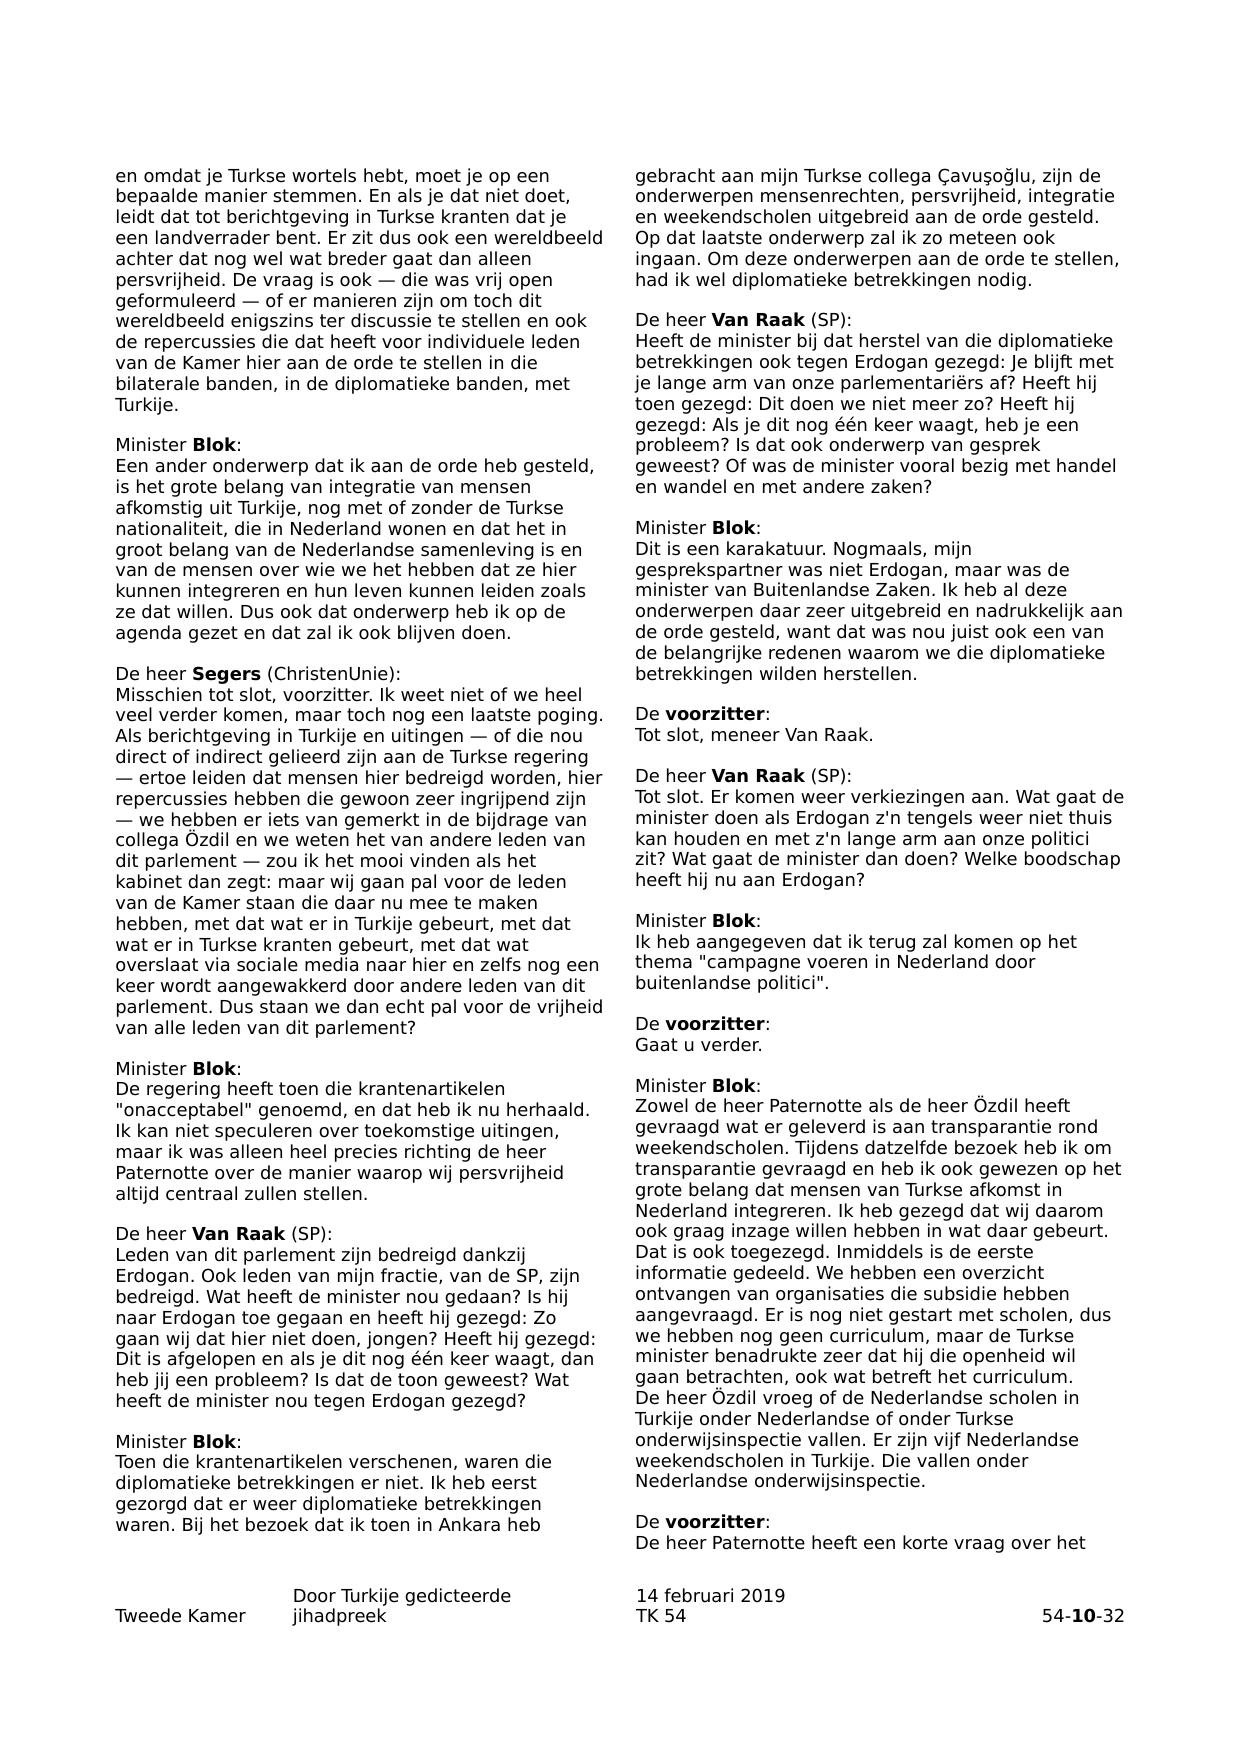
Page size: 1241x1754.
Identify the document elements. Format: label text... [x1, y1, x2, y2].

text gebracht aan mijn Turkse collega Çavuşoğlu, zijn de onderwerpen mensenrechten, persvrijheid, integratie en weekendscholen uitgebreid aan de orde gesteld. Op dat laatste onderwerp zal ik zo meteen ook ingaan. Om deze onderwerpen aan de orde te stellen, had ik wel diplomatieke betrekkingen nodig. [635, 165, 1125, 290]
text De heer Segers (ChristenUnie): [115, 663, 605, 684]
text De voorzitter: [635, 704, 1125, 725]
text Minister Blok: [635, 1076, 1125, 1096]
text Gaat u verder. [635, 1035, 1125, 1056]
text en omdat je Turkse wortels hebt, moet je op een bepaalde manier stemmen. En als je dat niet doet, leidt dat tot berichtgeving in Turkse kranten dat je een landverrader bent. Er zit dus ook een wereldbeeld achter dat nog wel wat breder gaat dan alleen persvrijheid. De vraag is ook — die was vrij open geformuleerd — of er manieren zijn om toch dit wereldbeeld enigszins ter discussie te stellen en ook de repercussies die dat heeft voor individuele leden van de Kamer hier aan de orde te stellen in die bilaterale banden, in de diplomatieke banden, met Turkije. [115, 165, 605, 415]
text Een ander onderwerp dat ik aan de orde heb gesteld, is het grote belang van integratie van mensen afkomstig uit Turkije, nog met of zonder de Turkse nationaliteit, die in Nederland wonen en dat het in groot belang van de Nederlandse samenleving is en van de mensen over wie we het hebben dat ze hier kunnen integreren en hun leven kunnen leiden zoals ze dat willen. Dus ook dat onderwerp heb ik op de agenda gezet en dat zal ik ook blijven doen. [115, 456, 605, 643]
text De regering heeft toen die krantenartikelen "onacceptabel" genoemd, en dat heb ik nu herhaald. Ik kan niet speculeren over toekomstige uitingen, maar ik was alleen heel precies richting de heer Paternotte over de manier waarop wij persvrijheid altijd centraal zullen stellen. [115, 1079, 605, 1204]
text Dit is een karakatuur. Nogmaals, mijn gesprekspartner was niet Erdogan, maar was de minister van Buitenlandse Zaken. Ik heb al deze onderwerpen daar zeer uitgebreid en nadrukkelijk aan de orde gesteld, want dat was nou juist ook een van de belangrijke redenen waarom we die diplomatieke betrekkingen wilden herstellen. [635, 538, 1125, 684]
text Toen die krantenartikelen verschenen, waren die diplomatieke betrekkingen er niet. Ik heb eerst gezorgd dat er weer diplomatieke betrekkingen waren. Bij het bezoek dat ik toen in Ankara heb [115, 1452, 605, 1536]
text De heer Özdil vroeg of de Nederlandse scholen in Turkije onder Nederlandse of onder Turkse onderwijsinspectie vallen. Er zijn vijf Nederlandse weekendscholen in Turkije. Die vallen onder Nederlandse onderwijsinspectie. [635, 1388, 1125, 1492]
text Minister Blok: [115, 435, 605, 456]
text De heer Van Raak (SP): [115, 1224, 605, 1245]
text De voorzitter: [635, 1014, 1125, 1035]
text De heer Van Raak (SP): [635, 310, 1125, 331]
text Leden van dit parlement zijn bedreigd dankzij Erdogan. Ook leden van mijn fractie, van de SP, zijn bedreigd. Wat heeft de minister nou gedaan? Is hij naar Erdogan toe gegaan en heeft hij gezegd: Zo gaan wij dat hier niet doen, jongen? Heeft hij gezegd: Dit is afgelopen en als je dit nog één keer waagt, dan heb jij een probleem? Is dat de toon geweest? Wat heeft de minister nou tegen Erdogan gezegd? [115, 1245, 605, 1412]
text De voorzitter: [635, 1512, 1125, 1533]
text De heer Van Raak (SP): [635, 766, 1125, 787]
text Minister Blok: [635, 911, 1125, 931]
text Zowel de heer Paternotte als de heer Özdil heeft gevraagd wat er geleverd is aan transparantie rond weekendscholen. Tijdens datzelfde bezoek heb ik om transparantie gevraagd en heb ik ook gewezen op het grote belang dat mensen van Turkse afkomst in Nederland integreren. Ik heb gezegd dat wij daarom ook graag inzage willen hebben in wat daar gebeurt. Dat is ook toegezegd. Inmiddels is de eerste informatie gedeeld. We hebben een overzicht ontvangen van organisaties die subsidie hebben aangevraagd. Er is nog niet gestart met scholen, dus we hebben nog geen curriculum, maar de Turkse minister benadrukte zeer dat hij die openheid wil gaan betrachten, ook wat betreft het curriculum. [635, 1096, 1125, 1388]
text Minister Blok: [635, 518, 1125, 538]
text De heer Paternotte heeft een korte vraag over het [635, 1533, 1125, 1554]
text Ik heb aangegeven dat ik terug zal komen op het thema "campagne voeren in Nederland door buitenlandse politici". [635, 931, 1125, 994]
text Heeft de minister bij dat herstel van die diplomatieke betrekkingen ook tegen Erdogan gezegd: Je blijft met je lange arm van onze parlementariërs af? Heeft hij toen gezegd: Dit doen we niet meer zo? Heeft hij gezegd: Als je dit nog één keer waagt, heb je een probleem? Is dat ook onderwerp van gesprek geweest? Of was de minister vooral bezig met handel en wandel en met andere zaken? [635, 331, 1125, 498]
text Minister Blok: [115, 1432, 605, 1452]
text Tot slot, meneer Van Raak. [635, 725, 1125, 746]
text Misschien tot slot, voorzitter. Ik weet niet of we heel veel verder komen, maar toch nog een laatste poging. Als berichtgeving in Turkije en uitingen — of die nou direct of indirect gelieerd zijn aan de Turkse regering — ertoe leiden dat mensen hier bedreigd worden, hier repercussies hebben die gewoon zeer ingrijpend zijn — we hebben er iets van gemerkt in de bijdrage van collega Özdil en we weten het van andere leden van dit parlement — zou ik het mooi vinden als het kabinet dan zegt: maar wij gaan pal voor de leden van de Kamer staan die daar nu mee te maken hebben, met dat wat er in Turkije gebeurt, met dat wat er in Turkse kranten gebeurt, met dat wat overslaat via sociale media naar hier en zelfs nog een keer wordt aangewakkerd door andere leden van dit parlement. Dus staan we dan echt pal voor de vrijheid van alle leden van dit parlement? [115, 684, 605, 1038]
text Minister Blok: [115, 1058, 605, 1079]
text Tot slot. Er komen weer verkiezingen aan. Wat gaat de minister doen als Erdogan z'n tengels weer niet thuis kan houden en met z'n lange arm aan onze politici zit? Wat gaat de minister dan doen? Welke boodschap heeft hij nu aan Erdogan? [635, 787, 1125, 891]
